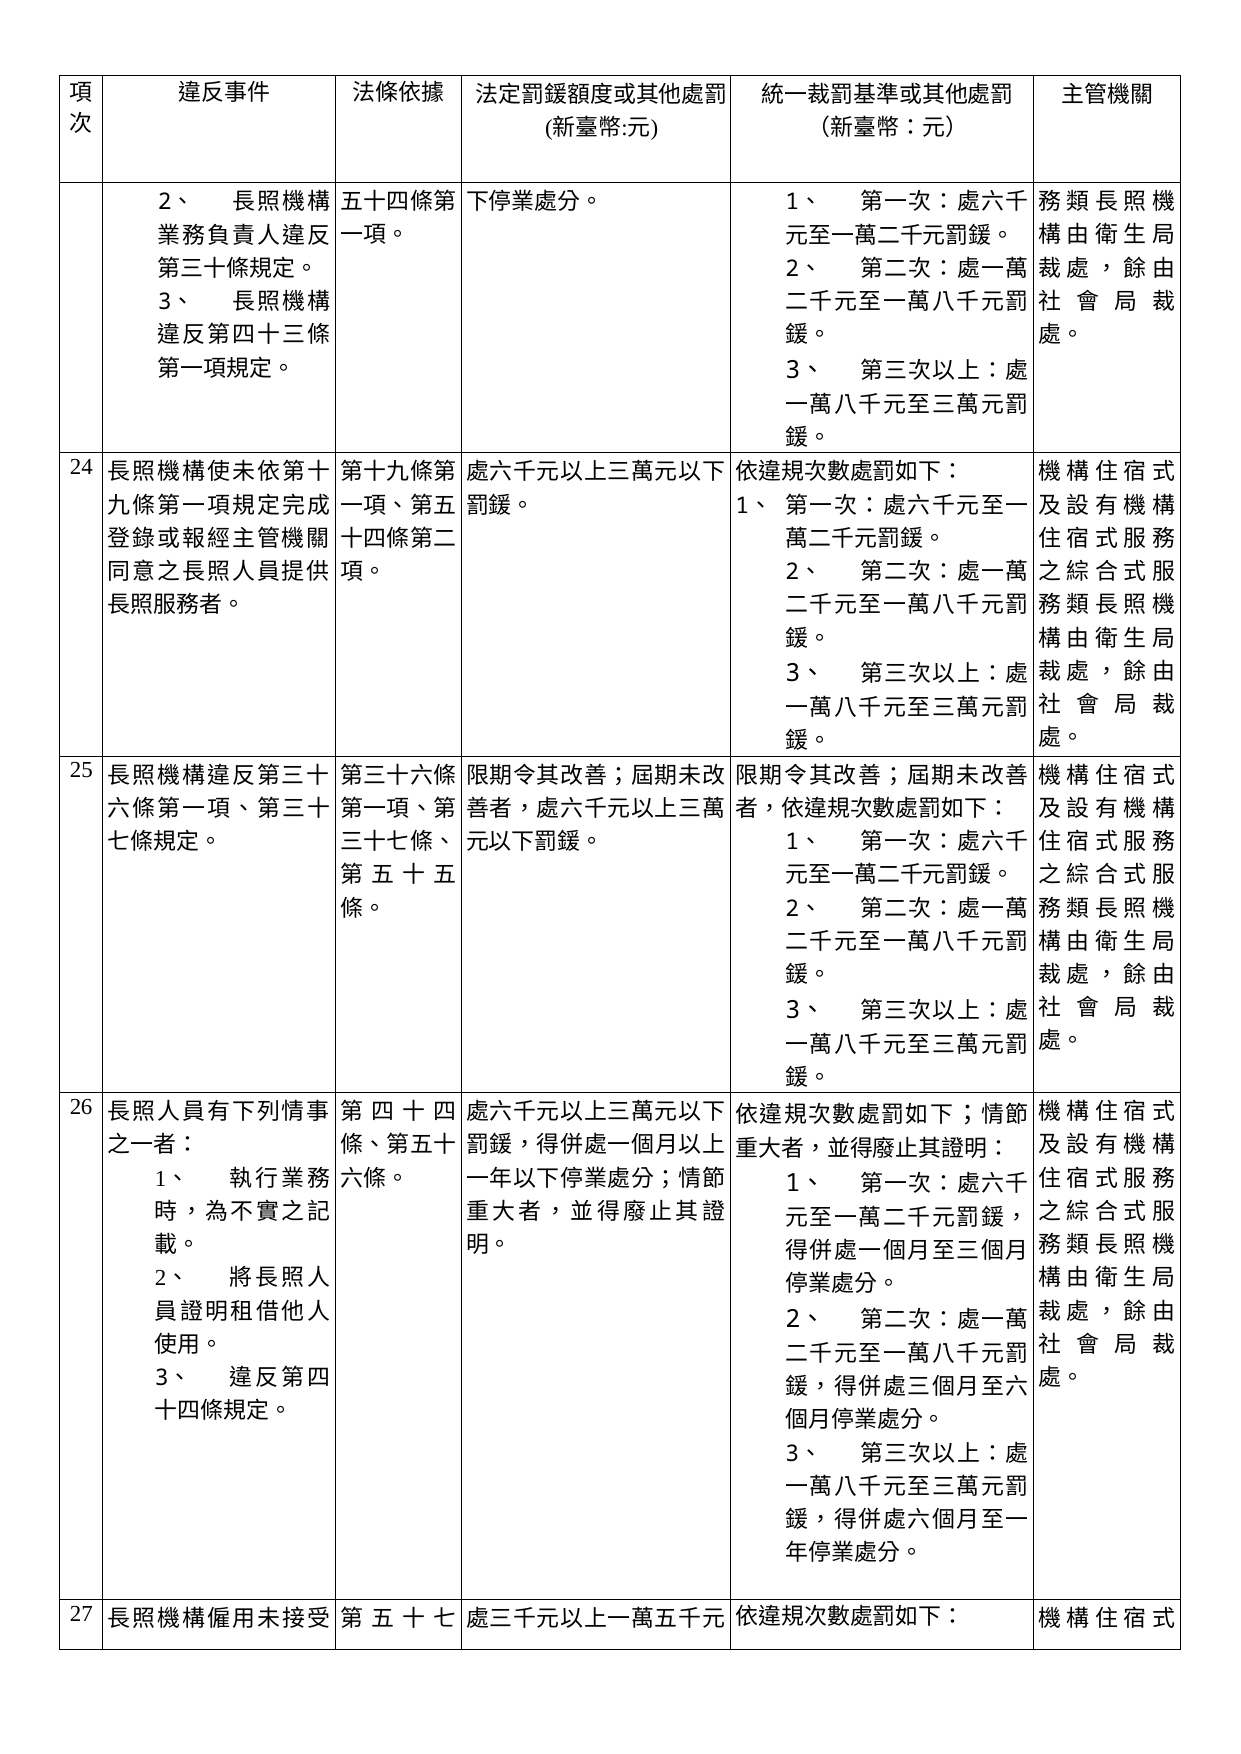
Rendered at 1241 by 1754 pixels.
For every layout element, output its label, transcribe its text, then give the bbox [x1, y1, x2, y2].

table_cell 依違規次數處罰如下；情節重大者，並得廢止其證明： 第一次：處六千元至一萬二千元罰鍰，得併處一個月至三個月停業處分。 第二次：處一萬二千元至一萬八千元罰鍰，得併處三個月至六個月停業處分。 第三次以上：處一萬八千元至三萬元罰鍰，得併處六個月至一年停業處分。 [731, 1093, 1033, 1599]
table_cell 26 [60, 1093, 102, 1599]
table_cell 25 [60, 757, 102, 1092]
table_header 統一裁罰基準或其他處罰 （新臺幣：元） [731, 76, 1033, 182]
table_cell 長照機構僱用未接受 [103, 1600, 335, 1649]
table_cell 長照人員有下列情事之一者： 執行業務時，為不實之記載。 將長照人員證明租借他人使用。 違反第四十四條規定。 [103, 1093, 335, 1599]
table_cell 處三千元以上一萬五千元 [462, 1600, 730, 1649]
table_cell 第十九條第一項、第五十四條第二項。 [336, 453, 461, 756]
table_cell 限期令其改善；屆期未改善者，依違規次數處罰如下： 第一次：處六千元至一萬二千元罰鍰。 第二次：處一萬二千元至一萬八千元罰鍰。 第三次以上：處一萬八千元至三萬元罰鍰。 [731, 757, 1033, 1092]
table_cell 依違規次數處罰如下： 第一次：處三千元至五千元罰鍰。 第二次：處五千元至一萬元罰鍰。 第三次以上：處一萬元至一萬五千元罰鍰。 [731, 1600, 1033, 1649]
table_cell 機構住宿式及設有機構住宿式服務之綜合式服務類長照機構由衛生局裁處，餘由社會局裁處。 [1034, 757, 1180, 1092]
table_cell 務類長照機構由衛生局裁處，餘由社會局裁處。 [1034, 183, 1180, 452]
table_header 法定罰鍰額度或其他處罰 (新臺幣:元) [462, 76, 730, 182]
table_cell 長照機構使未依第十九條第一項規定完成登錄或報經主管機關同意之長照人員提供長照服務者。 [103, 453, 335, 756]
table_cell 有下列情形之一者： 長照人員違反第二十條規定。 長照機構業務負責人違反第三十條規定。 長照機構違反第四十三條第一項規定。 [103, 183, 335, 452]
table_cell 長照機構違反第三十六條第一項、第三十七條規定。 [103, 757, 335, 1092]
table_cell [60, 183, 102, 452]
table_cell 處六千元以上三萬元以下罰鍰。 [462, 453, 730, 756]
table_cell 依違規次數處罰如下，並限期令其改善；屆期未改善且情節重大者，處一個月以上一年以下停業處分： 第一次：處六千元至一萬二千元罰鍰。 第二次：處一萬二千元至一萬八千元罰鍰。 第三次以上：處一萬八千元至三萬元罰鍰。 [731, 183, 1033, 452]
table_cell 第五十七 [336, 1600, 461, 1649]
table_header 違反事件 [103, 76, 335, 182]
table_cell 依違規次數處罰如下： 第一次：處六千元至一萬二千元罰鍰。 第二次：處一萬二千元至一萬八千元罰鍰。 第三次以上：處一萬八千元至三萬元罰鍰。 [731, 453, 1033, 756]
table_cell 處六千元以上三萬元以下罰鍰，得併處一個月以上一年以下停業處分；情節重大者，並得廢止其證明。 [462, 1093, 730, 1599]
table_cell 27 [60, 1600, 102, 1649]
table_cell 第四十四條、第五十六條。 [336, 1093, 461, 1599]
table_cell 第三十六條第一項、第三十七條、第五十五條。 [336, 757, 461, 1092]
table_cell 五十四條第一項。 [336, 183, 461, 452]
table_header 法條依據 [336, 76, 461, 182]
table_cell 24 [60, 453, 102, 756]
table_cell 機構住宿式 [1034, 1600, 1180, 1649]
table_header 項次 [60, 76, 102, 182]
table_cell 下停業處分。 [462, 183, 730, 452]
table_cell 機構住宿式及設有機構住宿式服務之綜合式服務類長照機構由衛生局裁處，餘由社會局裁處。 [1034, 453, 1180, 756]
table_header 主管機關 [1034, 76, 1180, 182]
table_cell 機構住宿式及設有機構住宿式服務之綜合式服務類長照機構由衛生局裁處，餘由社會局裁處。 [1034, 1093, 1180, 1599]
table_cell 限期令其改善；屆期未改善者，處六千元以上三萬元以下罰鍰。 [462, 757, 730, 1092]
